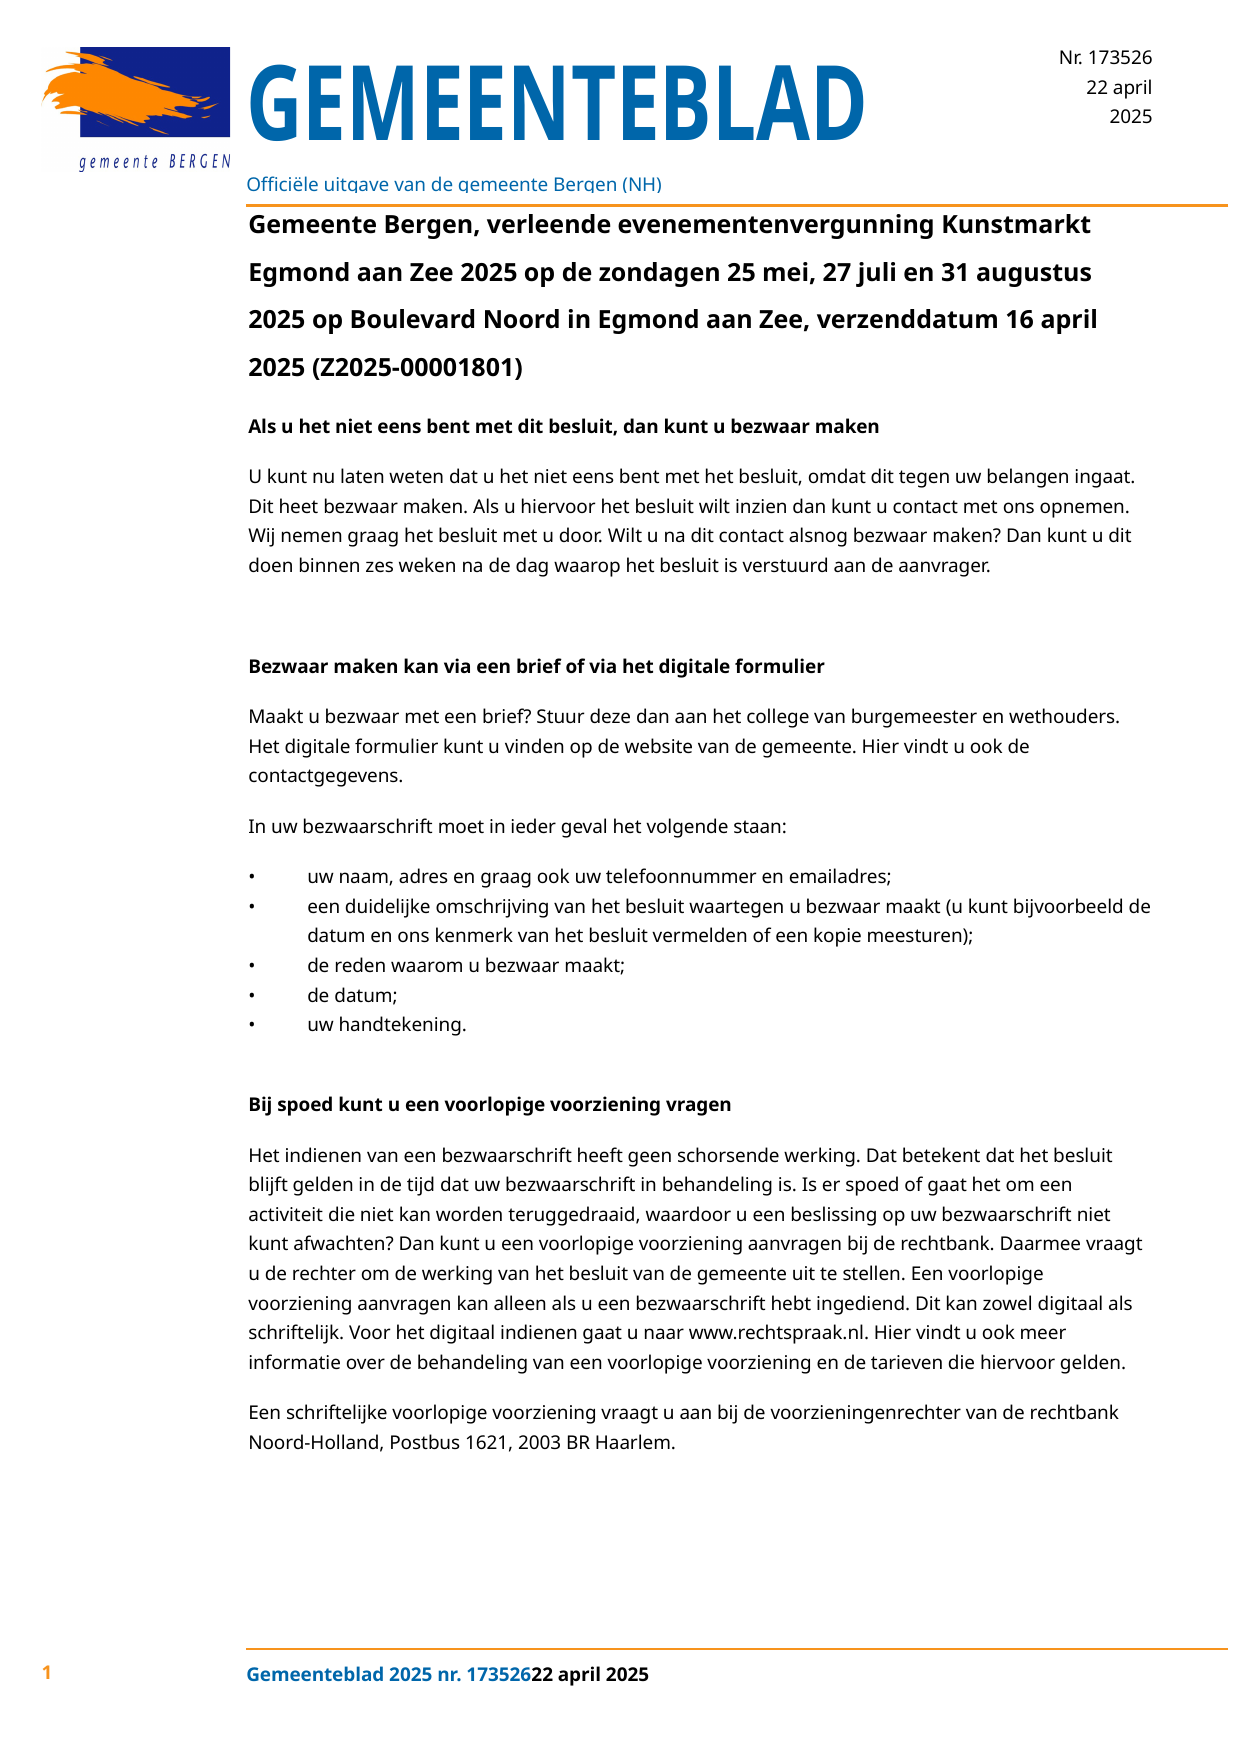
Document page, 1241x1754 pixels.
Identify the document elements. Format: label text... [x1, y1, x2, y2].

text Een schriftelijke voorlopige voorziening vraagt u aan bij de voorzieningenrechter van de rechtbank Noord-Holland, Postbus 1621, 2003 BR Haarlem. [248, 1399, 1152, 1455]
text Gemeente Bergen, verleende evenementenvergunning Kunstmarkt Egmond aan Zee 2025 op de zondagen 25 mei, 27 juli en 31 augustus 2025 op Boulevard Noord in Egmond aan Zee, verzenddatum 16 april 2025 (Z2025-00001801) [248, 207, 1152, 384]
list een duidelijke omschrijving van het besluit waartegen u bezwaar maakt (u kunt bijvoorbeeld de datum en ons kenmerk van het besluit vermelden of een kopie meesturen); [248, 893, 1152, 948]
text Als u het niet eens bent met dit besluit, dan kunt u bezwaar maken [248, 413, 1152, 439]
text U kunt nu laten weten dat u het niet eens bent met het besluit, omdat dit tegen uw belangen ingaat. Dit heet bezwaar maken. Als u hiervoor het besluit wilt inzien dan kunt u contact met ons opnemen. Wij nemen graag het besluit met u door. Wilt u na dit contact alsnog bezwaar maken? Dan kunt u dit doen binnen zes weken na de dag waarop het besluit is verstuurd aan de aanvrager. [248, 463, 1152, 578]
picture [41, 47, 231, 172]
text Maakt u bezwaar met een brief? Stuur deze dan aan het college van burgemeester en wethouders. Het digitale formulier kunt u vinden op de website van de gemeente. Hier vindt u ook de contactgegevens. [248, 703, 1152, 788]
text Bezwaar maken kan via een brief of via het digitale formulier [248, 653, 1152, 679]
text Bij spoed kunt u een voorlopige voorziening vragen [248, 1091, 1152, 1117]
list de datum; [248, 982, 1152, 1008]
text In uw bezwaarschrift moet in ieder geval het volgende staan: [248, 813, 1152, 839]
list uw naam, adres en graag ook uw telefoonnummer en emailadres; [248, 863, 1152, 889]
list de reden waarom u bezwaar maakt; [248, 952, 1152, 978]
list uw handtekening. [248, 1011, 1152, 1037]
text Het indienen van een bezwaarschrift heeft geen schorsende werking. Dat betekent dat het besluit blijft gelden in de tijd dat uw bezwaarschrift in behandeling is. Is er spoed of gaat het om een activiteit die niet kan worden teruggedraaid, waardoor u een beslissing op uw bezwaarschrift niet kunt afwachten? Dan kunt u een voorlopige voorziening aanvragen bij de rechtbank. Daarmee vraagt u de rechter om de werking van het besluit van de gemeente uit te stellen. Een voorlopige voorziening aanvragen kan alleen als u een bezwaarschrift hebt ingediend. Dit kan zowel digitaal als schriftelijk. Voor het digitaal indienen gaat u naar www.rechtspraak.nl. Hier vindt u ook meer informatie over de behandeling van een voorlopige voorziening en de tarieven die hiervoor gelden. [248, 1142, 1152, 1375]
